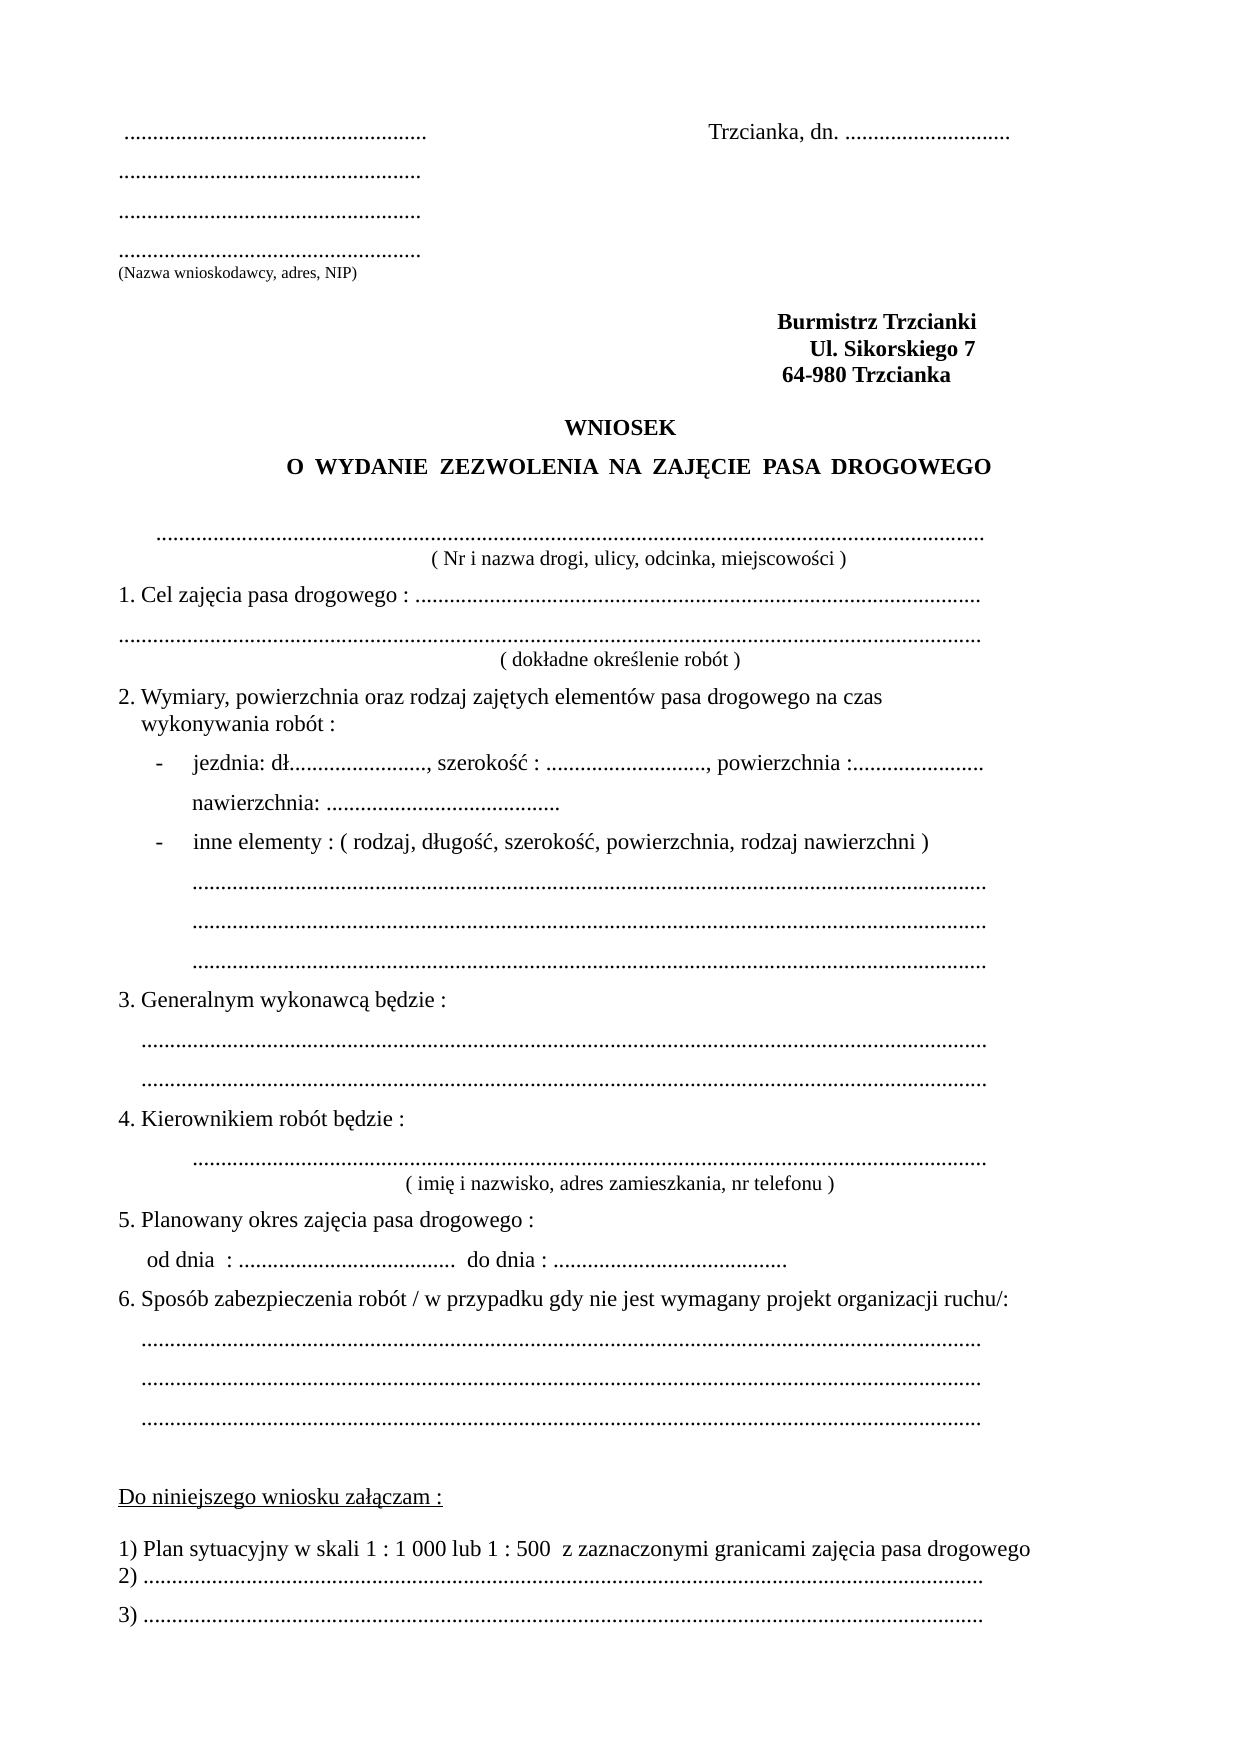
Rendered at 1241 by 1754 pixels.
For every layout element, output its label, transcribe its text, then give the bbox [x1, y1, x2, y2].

subtitle Ul. Sikorskiego 7 [634, 335, 1122, 361]
text ........................................................................................................................................... [192, 907, 1122, 933]
text ........................................................................................................................................... [118, 1144, 1122, 1170]
text Do niniejszego wniosku załączam : [118, 1483, 1122, 1509]
text 1) Plan sytuacyjny w skali 1 : 1 000 lub 1 : 500 z zaznaczonymi granicami zajęcia pasa drogowego [118, 1536, 1122, 1562]
text ..................................................... [118, 158, 1122, 184]
text ........................................................................................................................................... [192, 947, 1122, 973]
text ..................................................... Trzcianka, dn. ............................. [118, 118, 1122, 144]
text 2) ................................................................................................................................................... [118, 1562, 1122, 1588]
text 64-980 Trzcianka [708, 361, 1122, 387]
text 3) ................................................................................................................................................... [118, 1601, 1122, 1628]
text 2. Wymiary, powierzchnia oraz rodzaj zajętych elementów pasa drogowego na czas [118, 683, 1122, 710]
text ................................................................................................................................................... [118, 1325, 1122, 1351]
text ( imię i nazwisko, adres zamieszkania, nr telefonu ) [118, 1170, 1122, 1194]
text ................................................................................................................................................... [118, 1404, 1122, 1430]
text ................................................................................................................................................. [156, 519, 1122, 546]
text ..................................................... [118, 197, 1122, 223]
list jezdnia: dł........................, szerokość : ............................, powierzchnia :....................... [155, 749, 1122, 776]
text nawierzchnia: ......................................... [192, 789, 1122, 815]
text 3. Generalnym wykonawcą będzie : [118, 986, 1122, 1012]
text ....................................................................................................................................................... [118, 621, 1122, 647]
text .................................................................................................................................................... [118, 1026, 1122, 1052]
text (Nazwa wnioskodawcy, adres, NIP) [118, 263, 1122, 282]
text .................................................................................................................................................... [118, 1065, 1122, 1091]
text 4. Kierownikiem robót będzie : [118, 1104, 1122, 1131]
text wykonywania robót : [118, 710, 1122, 736]
text ........................................................................................................................................... [192, 868, 1122, 894]
text 1. Cel zajęcia pasa drogowego : ................................................................................................... [118, 582, 1122, 608]
text od dnia : ...................................... do dnia : ......................................... [118, 1246, 1122, 1272]
text Burmistrz Trzcianki [413, 308, 1122, 335]
subtitle O WYDANIE ZEZWOLENIA NA ZAJĘCIE PASA DROGOWEGO [156, 453, 1122, 480]
list inne elementy : ( rodzaj, długość, szerokość, powierzchnia, rodzaj nawierzchni ) [155, 828, 1122, 854]
text ( Nr i nazwa drogi, ulicy, odcinka, miejscowości ) [156, 546, 1122, 569]
text ..................................................... [118, 237, 1122, 263]
text ( dokładne określenie robót ) [118, 647, 1122, 671]
text 6. Sposób zabezpieczenia robót / w przypadku gdy nie jest wymagany projekt organizacji ruchu/: [118, 1285, 1122, 1312]
text ................................................................................................................................................... [118, 1364, 1122, 1391]
text 5. Planowany okres zajęcia pasa drogowego : [118, 1206, 1122, 1233]
subtitle WNIOSEK [118, 414, 1122, 440]
